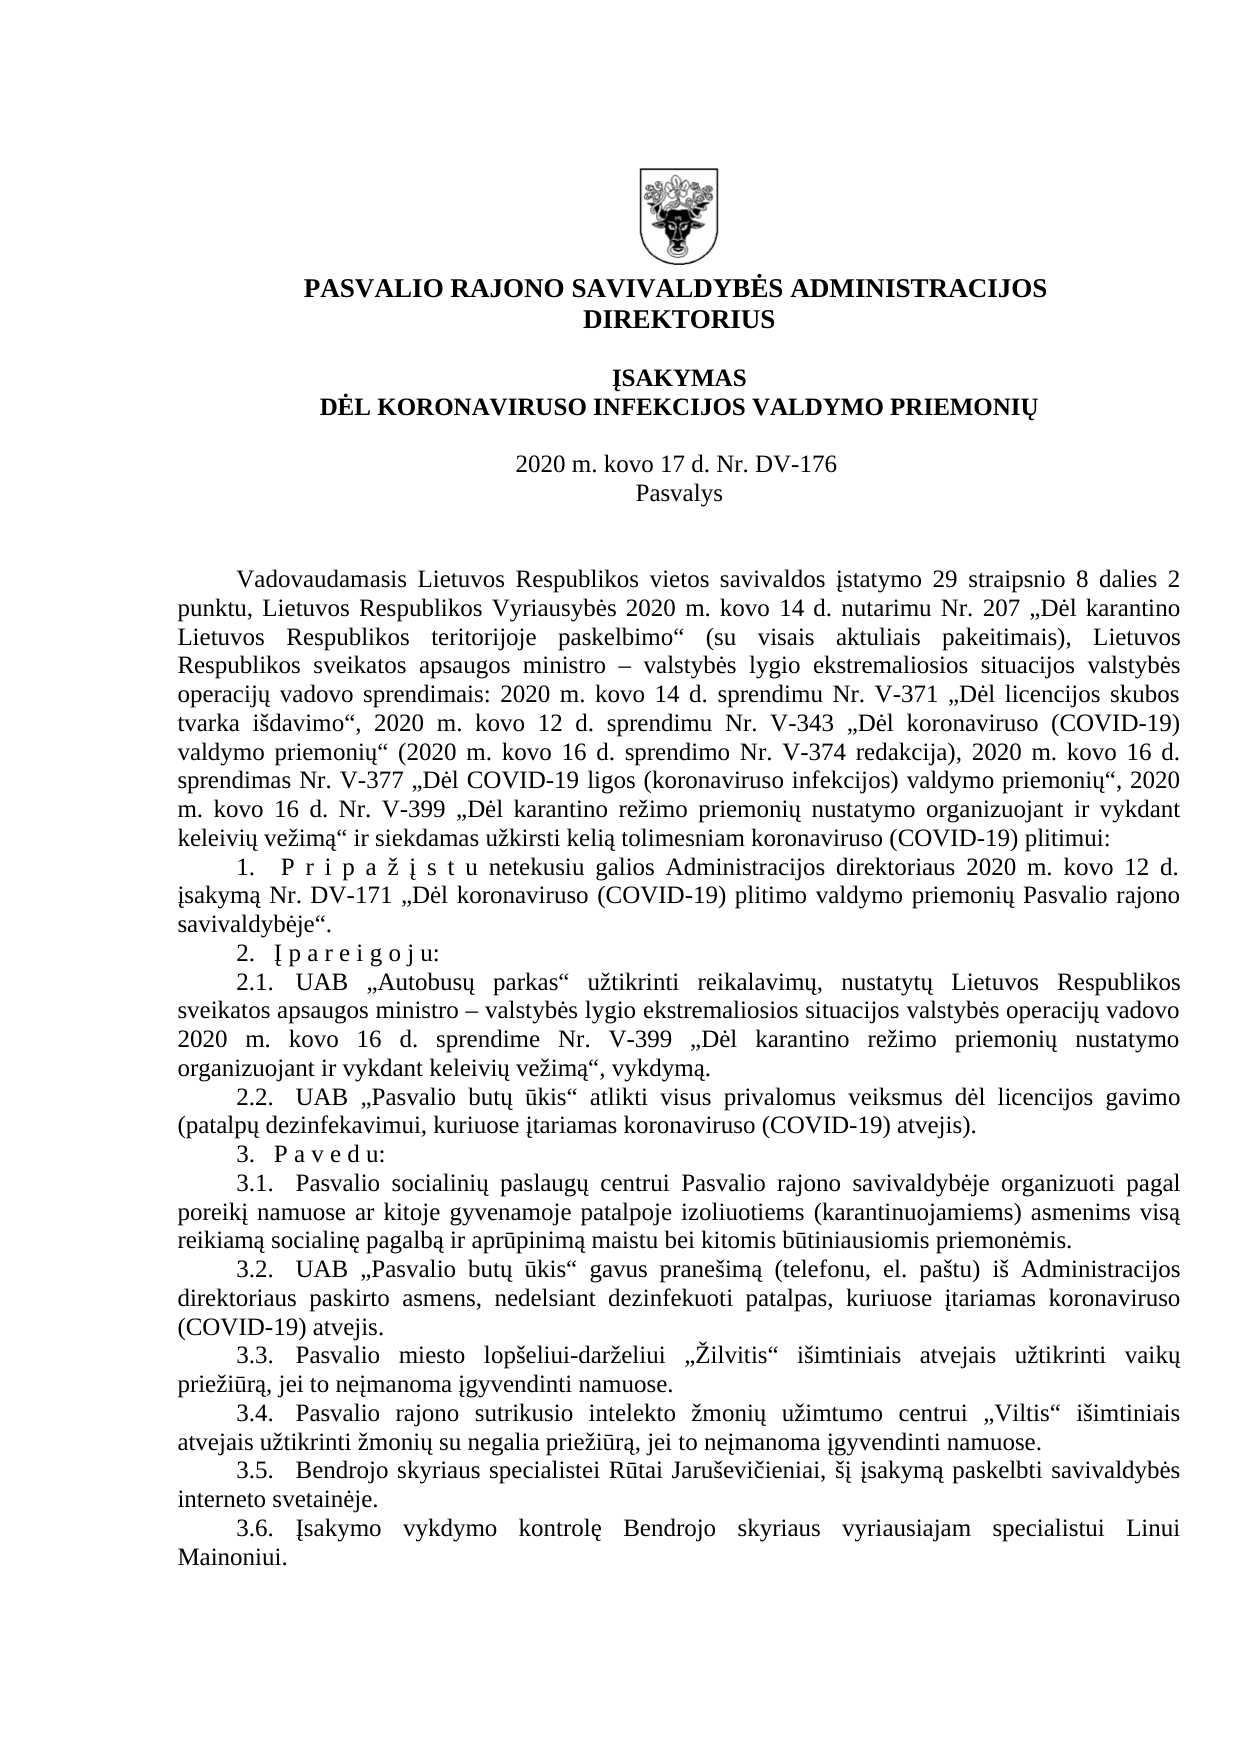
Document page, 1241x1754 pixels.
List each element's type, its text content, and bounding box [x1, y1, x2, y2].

text 3.3. Pasvalio miesto lopšeliui-darželiui „Žilvitis“ išimtiniais atvejais užtikrinti vaikų priežiūrą, jei to neįmanoma įgyvendinti namuose. [177, 1340, 1181, 1398]
text 2020 m. kovo 17 d. Nr. DV-176 [177, 449, 1181, 478]
text Vadovaudamasis Lietuvos Respublikos vietos savivaldos įstatymo 29 straipsnio 8 dalies 2 punktu, Lietuvos Respublikos Vyriausybės 2020 m. kovo 14 d. nutarimu Nr. 207 „Dėl karantino Lietuvos Respublikos teritorijoje paskelbimo“ (su visais aktuliais pakeitimais), Lietuvos Respublikos sveikatos apsaugos ministro – valstybės lygio ekstremaliosios situacijos valstybės operacijų vadovo sprendimais: 2020 m. kovo 14 d. sprendimu Nr. V-371 „Dėl licencijos skubos tvarka išdavimo“, 2020 m. kovo 12 d. sprendimu Nr. V-343 „Dėl koronaviruso (COVID-19) valdymo priemonių“ (2020 m. kovo 16 d. sprendimo Nr. V-374 redakcija), 2020 m. kovo 16 d. sprendimas Nr. V-377 „Dėl COVID-19 ligos (koronaviruso infekcijos) valdymo priemonių“, 2020 m. kovo 16 d. Nr. V-399 „Dėl karantino režimo priemonių nustatymo organizuojant ir vykdant keleivių vežimą“ ir siekdamas užkirsti kelią tolimesniam koronaviruso (COVID-19) plitimui: [177, 564, 1181, 852]
text Pasvalys [177, 478, 1181, 507]
text 3.1. Pasvalio socialinių paslaugų centrui Pasvalio rajono savivaldybėje organizuoti pagal poreikį namuose ar kitoje gyvenamoje patalpoje izoliuotiems (karantinuojamiems) asmenims visą reikiamą socialinę pagalbą ir aprūpinimą maistu bei kitomis būtiniausiomis priemonėmis. [177, 1168, 1181, 1254]
text 1. P r i p a ž į s t u netekusiu galios Administracijos direktoriaus 2020 m. kovo 12 d. įsakymą Nr. DV-171 „Dėl koronaviruso (COVID-19) plitimo valdymo priemonių Pasvalio rajono savivaldybėje“. [177, 852, 1181, 938]
text 2. Į p a r e i g o j u: [236, 938, 1181, 967]
text 3.4. Pasvalio rajono sutrikusio intelekto žmonių užimtumo centrui „Viltis“ išimtiniais atvejais užtikrinti žmonių su negalia priežiūrą, jei to neįmanoma įgyvendinti namuose. [177, 1398, 1181, 1455]
text 3. P a v e d u: [236, 1139, 1181, 1168]
text 2.1. UAB „Autobusų parkas“ užtikrinti reikalavimų, nustatytų Lietuvos Respublikos sveikatos apsaugos ministro – valstybės lygio ekstremaliosios situacijos valstybės operacijų vadovo 2020 m. kovo 16 d. sprendime Nr. V-399 „Dėl karantino režimo priemonių nustatymo organizuojant ir vykdant keleivių vežimą“, vykdymą. [177, 967, 1181, 1082]
text 3.6. Įsakymo vykdymo kontrolę Bendrojo skyriaus vyriausiajam specialistui Linui Mainoniui. [177, 1513, 1181, 1570]
text 3.5. Bendrojo skyriaus specialistei Rūtai Jaruševičieniai, šį įsakymą paskelbti savivaldybės interneto svetainėje. [177, 1455, 1181, 1513]
text Įsakymas [177, 363, 1181, 392]
text Pasvalio rajono savivaldybės administracijos [177, 272, 1181, 303]
text direktorius [177, 303, 1181, 334]
text 2.2. UAB „Pasvalio butų ūkis“ atlikti visus privalomus veiksmus dėl licencijos gavimo (patalpų dezinfekavimui, kuriuose įtariamas koronaviruso (COVID-19) atvejis). [177, 1082, 1181, 1139]
text 3.2. UAB „Pasvalio butų ūkis“ gavus pranešimą (telefonu, el. paštu) iš Administracijos direktoriaus paskirto asmens, nedelsiant dezinfekuoti patalpas, kuriuose įtariamas koronaviruso (COVID-19) atvejis. [177, 1254, 1181, 1340]
text Dėl KORONAVIRUSO INFEKCIJOS VALDYMO PRIEMONIŲ [177, 392, 1181, 420]
